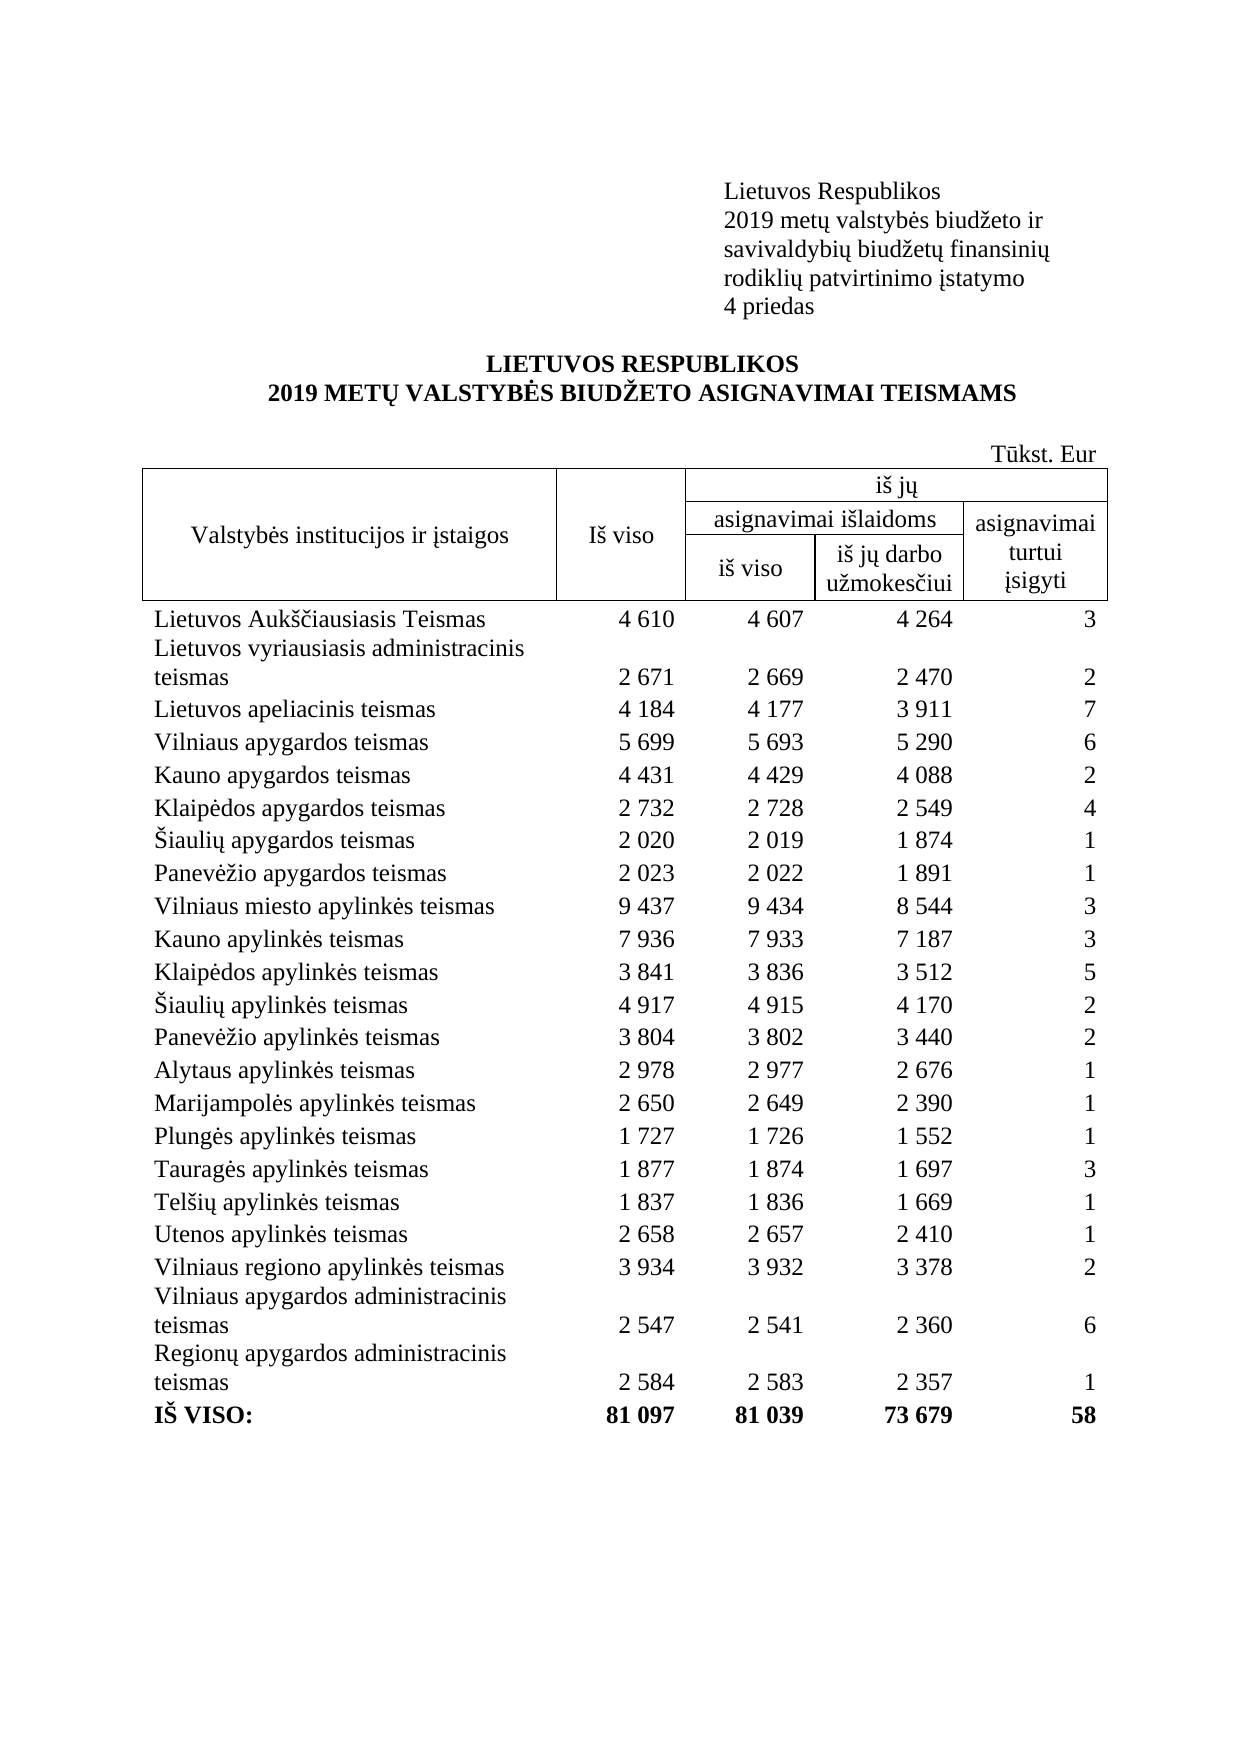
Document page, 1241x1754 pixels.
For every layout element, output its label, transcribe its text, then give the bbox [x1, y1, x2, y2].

table_cell asignavimai išlaidoms [686, 502, 963, 534]
table_cell Lietuvos Aukščiausiasis Teismas [143, 601, 557, 633]
table_cell 2 [964, 1248, 1107, 1281]
table_cell 1 [964, 1339, 1107, 1396]
text 2019 metų valstybės biudžeto ir [133, 205, 1152, 234]
table_cell 3 841 [557, 953, 686, 986]
table_cell 81 097 [557, 1396, 686, 1429]
table_cell Plungės apylinkės teismas [143, 1117, 557, 1150]
table_cell 5 290 [815, 723, 964, 756]
table_cell 1 891 [815, 854, 964, 887]
table_cell 2 977 [686, 1051, 815, 1084]
table_cell Vilniaus apygardos administracinis teismas [143, 1281, 557, 1338]
table_cell Valstybės institucijos ir įstaigos [143, 469, 556, 600]
table_cell 2 [964, 756, 1107, 789]
table_cell 7 936 [557, 920, 686, 953]
table_cell 58 [964, 1396, 1107, 1429]
table_cell 2 470 [815, 633, 964, 690]
table_cell 7 933 [686, 920, 815, 953]
table_cell 1 697 [815, 1150, 964, 1182]
table_header [815, 435, 964, 468]
table_cell 1 836 [686, 1183, 815, 1215]
table_cell Šiaulių apygardos teismas [143, 822, 557, 854]
table_cell 2 [964, 986, 1107, 1018]
table_cell Vilniaus miesto apylinkės teismas [143, 887, 557, 920]
table_cell 1 877 [557, 1150, 686, 1182]
table_cell 2 669 [686, 633, 815, 690]
table_cell Iš viso [557, 469, 685, 600]
table_cell 2 410 [815, 1215, 964, 1248]
table_cell Panevėžio apylinkės teismas [143, 1019, 557, 1051]
table_cell 3 802 [686, 1019, 815, 1051]
table_cell 1 727 [557, 1117, 686, 1150]
text 4 priedas [723, 291, 1152, 320]
table_cell 1 552 [815, 1117, 964, 1150]
table_cell 2 023 [557, 854, 686, 887]
table_cell 2 [964, 633, 1107, 690]
table_cell 2 360 [815, 1281, 964, 1338]
table_cell 2 549 [815, 789, 964, 822]
table_cell 2 732 [557, 789, 686, 822]
table_cell Telšių apylinkės teismas [143, 1183, 557, 1215]
table_cell 73 679 [815, 1396, 964, 1429]
table_cell 2 728 [686, 789, 815, 822]
table_cell 4 429 [686, 756, 815, 789]
table_cell 1 874 [686, 1150, 815, 1182]
table_cell 2 022 [686, 854, 815, 887]
table_cell 9 434 [686, 887, 815, 920]
table_cell 3 836 [686, 953, 815, 986]
table_cell 4 184 [557, 690, 686, 723]
table_cell 3 378 [815, 1248, 964, 1281]
text rodiklių patvirtinimo įstatymo [133, 263, 1152, 291]
table_cell IŠ VISO: [143, 1396, 557, 1429]
table_cell Panevėžio apygardos teismas [143, 854, 557, 887]
table_cell 4 [964, 789, 1107, 822]
table_cell 5 699 [557, 723, 686, 756]
table_cell 5 [964, 953, 1107, 986]
table_cell Marijampolės apylinkės teismas [143, 1084, 557, 1117]
table_cell 7 187 [815, 920, 964, 953]
table_header Tūkst. Eur [964, 435, 1107, 468]
text LIETUVOS RESPUBLIKOS [133, 349, 1152, 378]
text Lietuvos Respublikos [133, 176, 1152, 205]
table_cell 2 658 [557, 1215, 686, 1248]
table_cell 1 [964, 1117, 1107, 1150]
table_cell Klaipėdos apylinkės teismas [143, 953, 557, 986]
table_cell 2 978 [557, 1051, 686, 1084]
table_cell 3 [964, 920, 1107, 953]
table_cell 2 019 [686, 822, 815, 854]
table_header [557, 435, 686, 468]
table_cell 3 911 [815, 690, 964, 723]
table_cell Kauno apygardos teismas [143, 756, 557, 789]
table_cell Lietuvos apeliacinis teismas [143, 690, 557, 723]
table_cell 1 837 [557, 1183, 686, 1215]
table_cell 3 [964, 601, 1107, 633]
table_cell 3 [964, 1150, 1107, 1182]
table_cell 9 437 [557, 887, 686, 920]
table_cell 2 649 [686, 1084, 815, 1117]
table_cell 2 357 [815, 1339, 964, 1396]
table_cell Tauragės apylinkės teismas [143, 1150, 557, 1182]
table_cell 3 932 [686, 1248, 815, 1281]
table_header [143, 435, 557, 468]
table_cell 4 264 [815, 601, 964, 633]
table_cell 1 [964, 1051, 1107, 1084]
table_cell 81 039 [686, 1396, 815, 1429]
table_cell Utenos apylinkės teismas [143, 1215, 557, 1248]
table_cell 1 [964, 1215, 1107, 1248]
table_cell 1 [964, 854, 1107, 887]
table_cell 1 874 [815, 822, 964, 854]
table_cell 4 431 [557, 756, 686, 789]
table_cell 4 610 [557, 601, 686, 633]
table_cell 2 584 [557, 1339, 686, 1396]
table_cell 4 088 [815, 756, 964, 789]
table_cell 3 934 [557, 1248, 686, 1281]
table_cell 2 [964, 1019, 1107, 1051]
table_header [686, 435, 815, 468]
table_cell Vilniaus regiono apylinkės teismas [143, 1248, 557, 1281]
table_cell 4 915 [686, 986, 815, 1018]
table_cell 4 917 [557, 986, 686, 1018]
text savivaldybių biudžetų finansinių [133, 234, 1152, 263]
table_cell iš viso [686, 535, 814, 600]
table_cell 3 512 [815, 953, 964, 986]
table_cell 4 607 [686, 601, 815, 633]
table_cell 2 583 [686, 1339, 815, 1396]
table_cell 4 170 [815, 986, 964, 1018]
table_cell iš jų [686, 469, 1107, 501]
table_cell asignavimai turtui įsigyti [964, 502, 1107, 600]
table_cell Kauno apylinkės teismas [143, 920, 557, 953]
table_cell Šiaulių apylinkės teismas [143, 986, 557, 1018]
table_cell 2 020 [557, 822, 686, 854]
table_cell 2 390 [815, 1084, 964, 1117]
table_cell 2 676 [815, 1051, 964, 1084]
table_cell 3 [964, 887, 1107, 920]
table_cell Lietuvos vyriausiasis administracinis teismas [143, 633, 557, 690]
table_cell 2 671 [557, 633, 686, 690]
table_cell 1 [964, 822, 1107, 854]
table_cell Vilniaus apygardos teismas [143, 723, 557, 756]
table_cell 2 657 [686, 1215, 815, 1248]
table_cell 4 177 [686, 690, 815, 723]
table_cell 6 [964, 1281, 1107, 1338]
table_cell 1 726 [686, 1117, 815, 1150]
table_cell 3 804 [557, 1019, 686, 1051]
table_cell 2 547 [557, 1281, 686, 1338]
table_cell Regionų apygardos administracinis teismas [143, 1339, 557, 1396]
table_cell 2 541 [686, 1281, 815, 1338]
table_cell iš jų darbo užmokesčiui [816, 535, 963, 600]
table_cell 2 650 [557, 1084, 686, 1117]
table_cell 6 [964, 723, 1107, 756]
table_cell 3 440 [815, 1019, 964, 1051]
table_cell 8 544 [815, 887, 964, 920]
table_cell 1 [964, 1183, 1107, 1215]
table_cell 1 [964, 1084, 1107, 1117]
table_cell Alytaus apylinkės teismas [143, 1051, 557, 1084]
table_cell 5 693 [686, 723, 815, 756]
table_cell 7 [964, 690, 1107, 723]
table_cell 1 669 [815, 1183, 964, 1215]
text 2019 METŲ VALSTYBĖS BIUDŽETO ASIGNAVIMAI TEISMAMS [133, 378, 1152, 406]
table_cell Klaipėdos apygardos teismas [143, 789, 557, 822]
